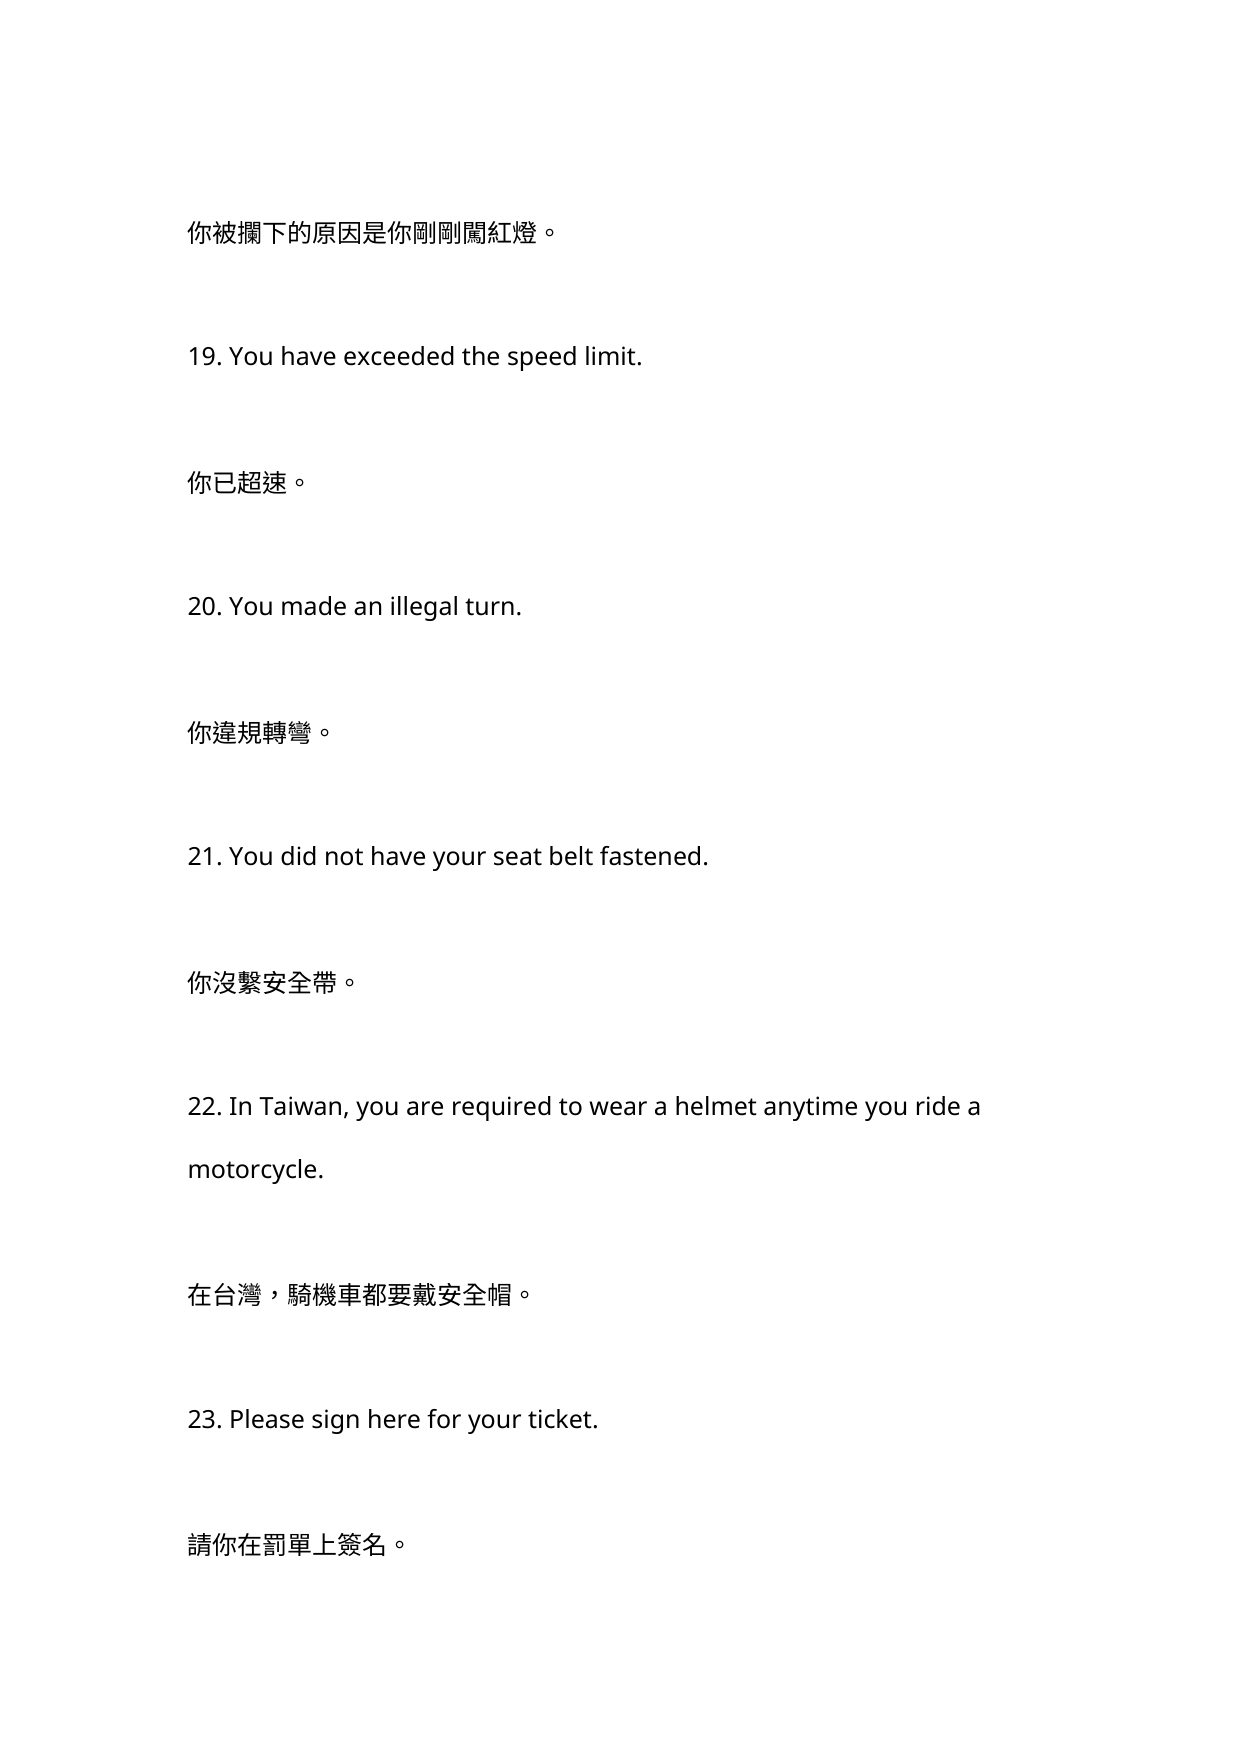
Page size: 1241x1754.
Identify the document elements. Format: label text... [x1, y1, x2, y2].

text 你被攔下的原因是你剛剛闖紅燈。 19. You have exceeded the speed limit. 你已超速。 20. You made an illegal turn. 你違規轉彎。 21. You did not have your seat belt fastened. 你沒繫安全帶。 22. In Taiwan, you are required to wear a helmet anytime you ride a motorcycle. 在台灣，騎機車都要戴安全帽。 23. Please sign here for your ticket. 請你在罰單上簽名。 [187, 127, 1053, 1564]
